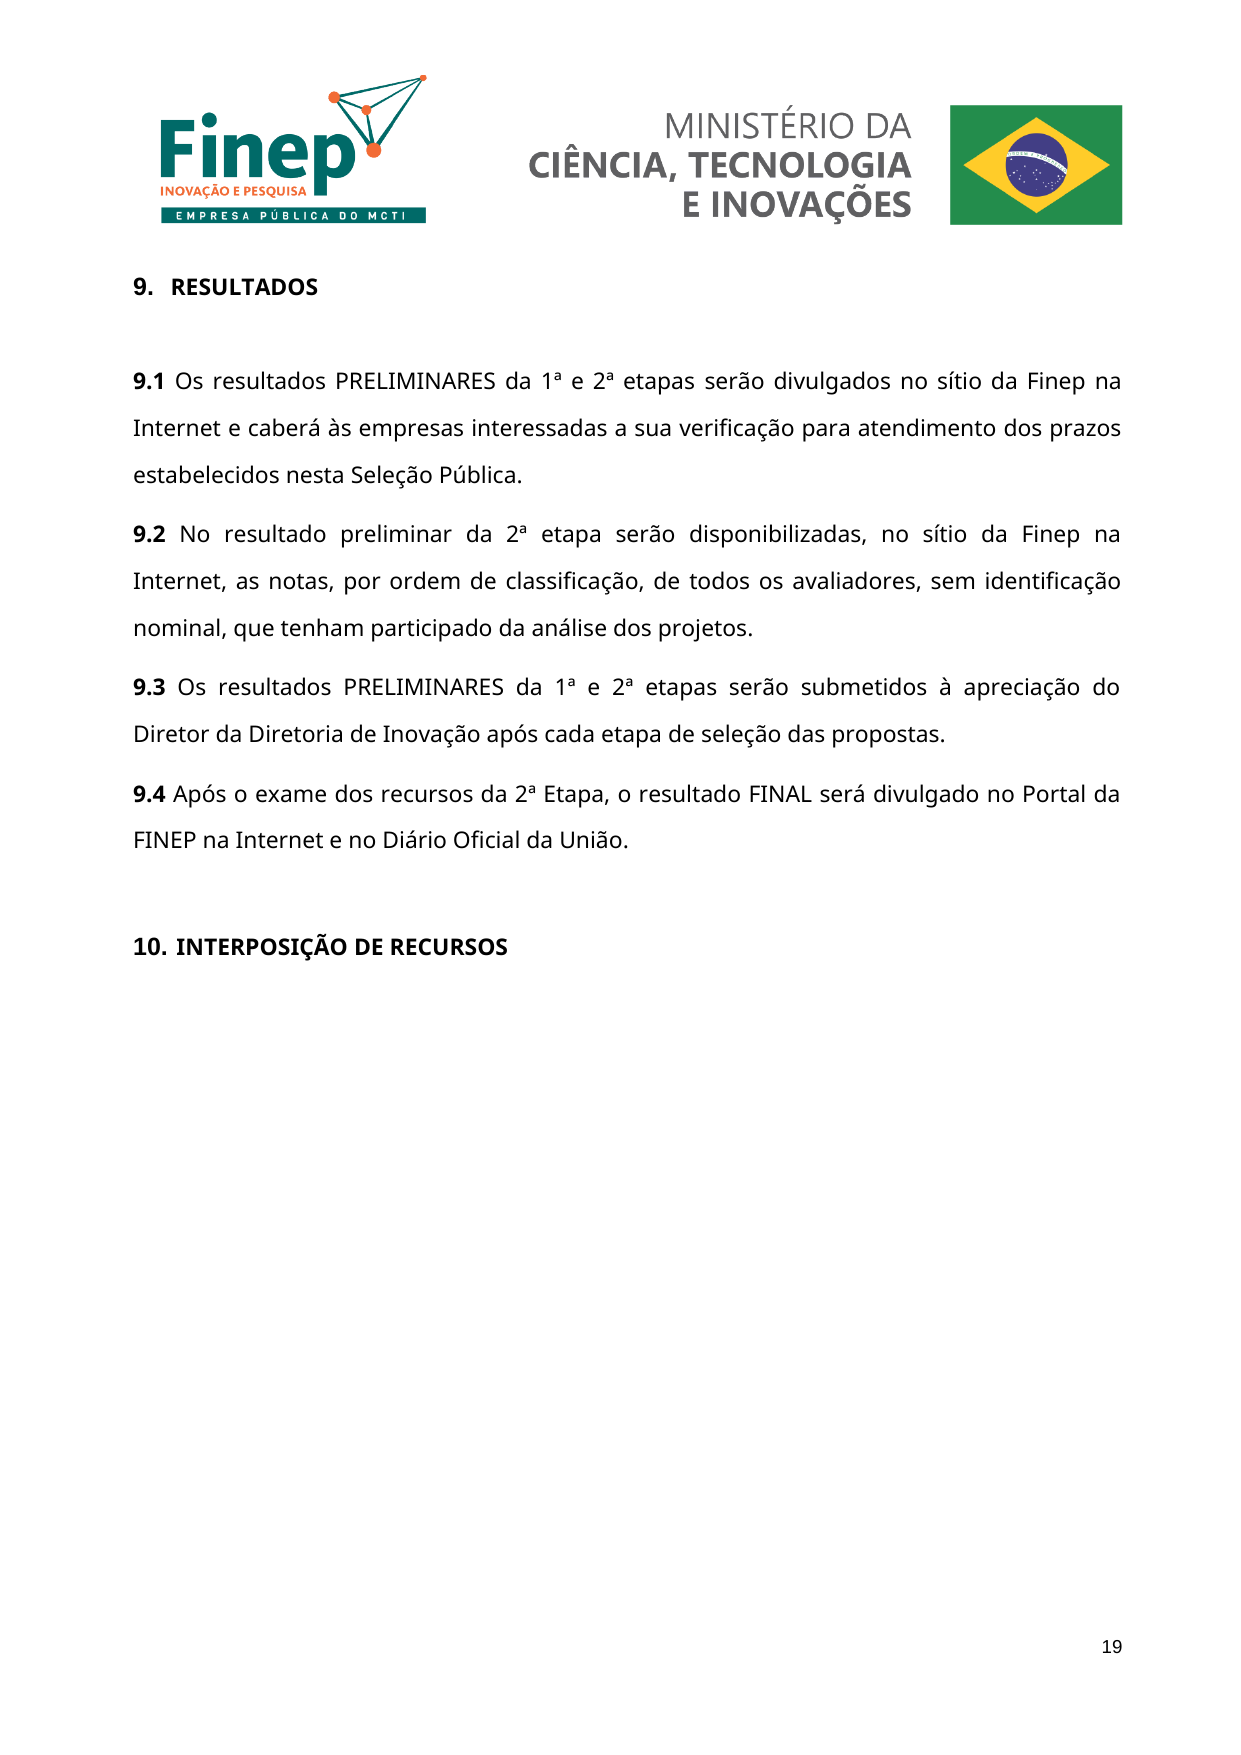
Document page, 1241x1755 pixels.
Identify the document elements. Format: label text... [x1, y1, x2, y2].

list RESULTADOS [133, 271, 1122, 303]
list 9.2 No resultado preliminar da 2ª etapa serão disponibilizadas, no sítio da Finep na Internet, as notas, por ordem de classificação, de todos os avaliadores, sem identificação nominal, que tenham participado da análise dos projetos. [133, 518, 1122, 643]
list 9.3 Os resultados PRELIMINARES da 1ª e 2ª etapas serão submetidos à apreciação do Diretor da Diretoria de Inovação após cada etapa de seleção das propostas. [133, 671, 1122, 749]
list 9.4 Após o exame dos recursos da 2ª Etapa, o resultado FINAL será divulgado no Portal da FINEP na Internet e no Diário Oficial da União. [133, 778, 1122, 856]
list INTERPOSIÇÃO DE RECURSOS [133, 931, 1122, 962]
text 9.1 Os resultados PRELIMINARES da 1ª e 2ª etapas serão divulgados no sítio da Finep na Internet e caberá às empresas interessadas a sua verificação para atendimento dos prazos estabelecidos nesta Seleção Pública. [133, 365, 1122, 490]
